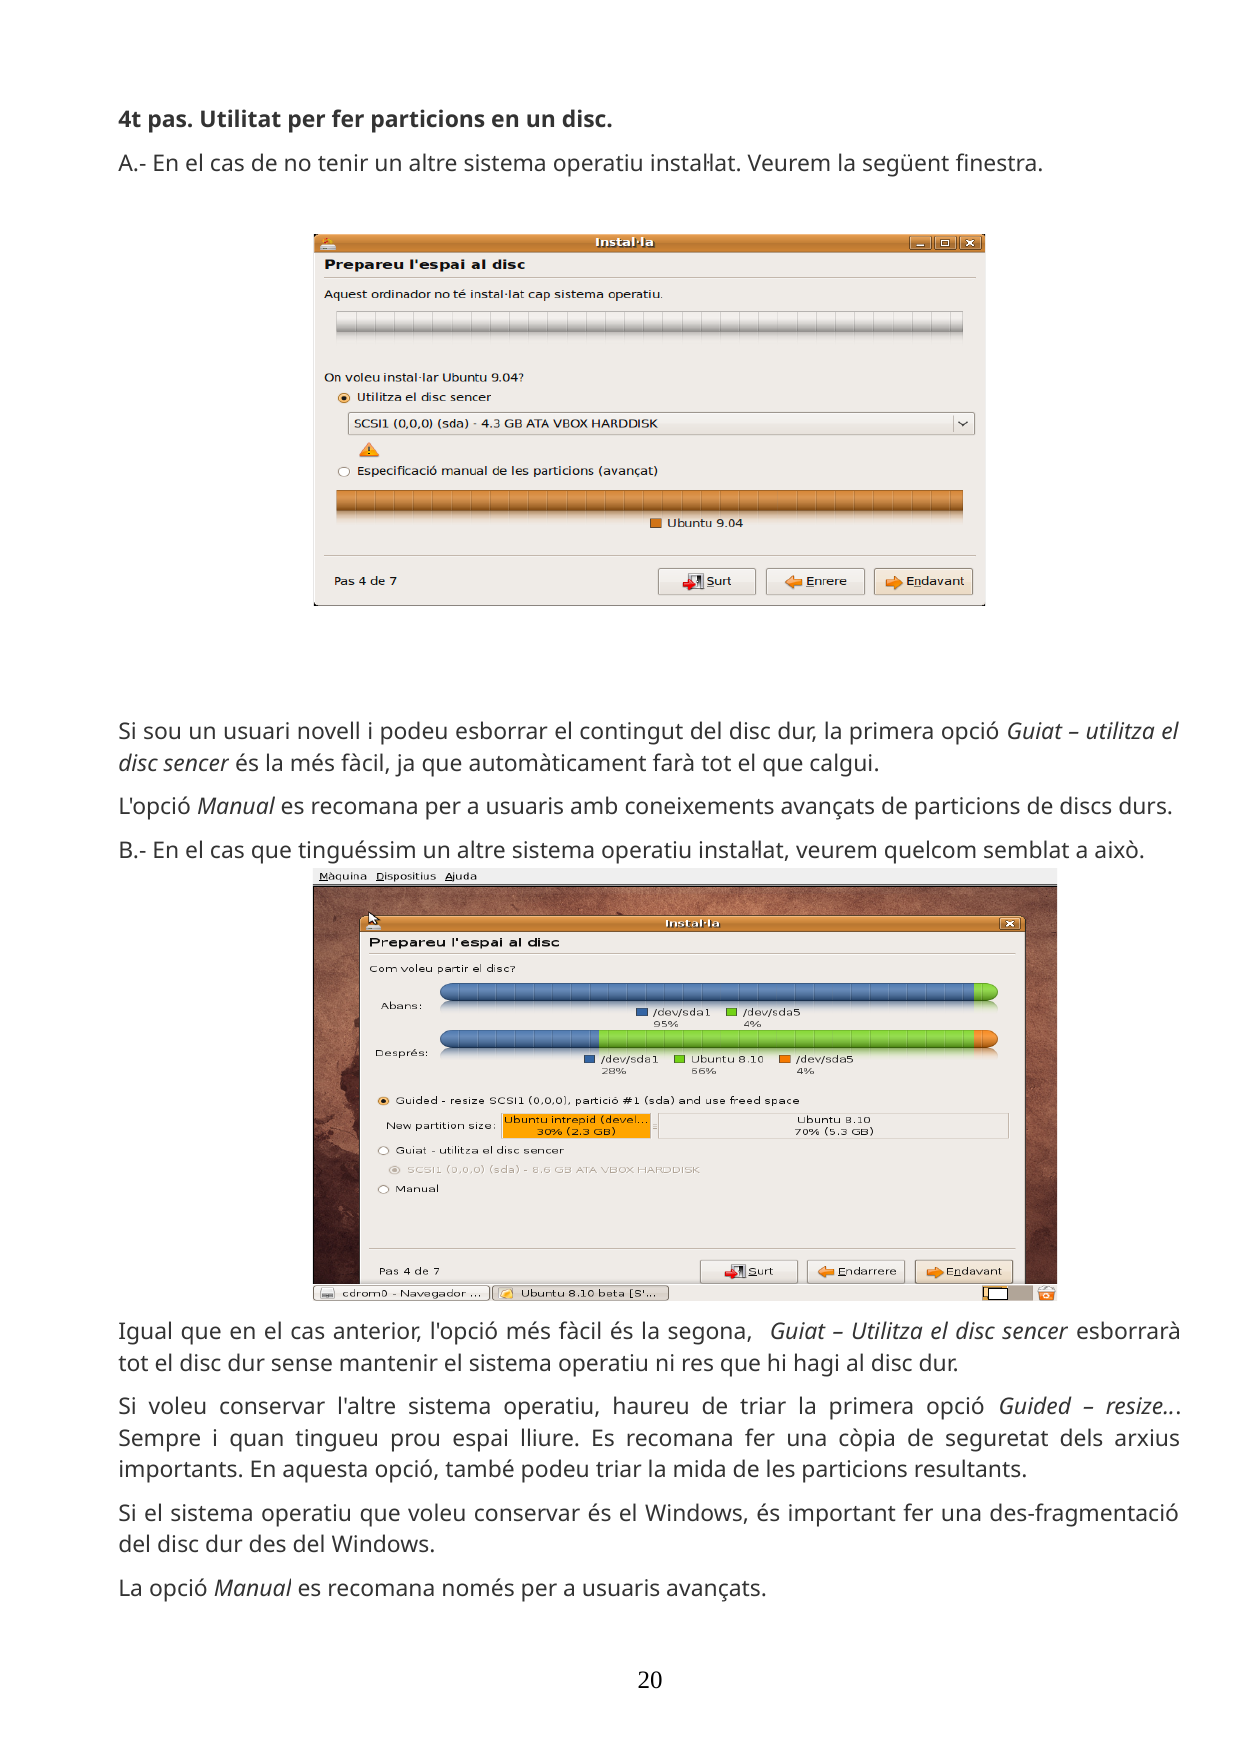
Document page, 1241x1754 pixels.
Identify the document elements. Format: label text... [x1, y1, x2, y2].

text 4t pas. Utilitat per fer particions en un disc. [118, 103, 1181, 134]
picture [313, 234, 986, 606]
text A.- En el cas de no tenir un altre sistema operatiu instaŀlat. Veurem la següent finestra. [118, 147, 1181, 178]
text Si voleu conservar l'altre sistema operatiu, haureu de triar la primera opció Guided – resize... Sempre i quan tingueu prou espai lliure. Es recomana fer una còpia de seguretat dels arxius importants. En aquesta opció, també podeu triar la mida de les particions resultants. [118, 1390, 1181, 1484]
text Igual que en el cas anterior, l'opció més fàcil és la segona, Guiat – Utilitza el disc sencer esborrarà tot el disc dur sense mantenir el sistema operatiu ni res que hi hagi al disc dur. [118, 1315, 1181, 1378]
text La opció Manual es recomana només per a usuaris avançats. [118, 1572, 1181, 1603]
text B.- En el cas que tinguéssim un altre sistema operatiu instaŀlat, veurem quelcom semblat a això. [118, 834, 1181, 865]
text L'opció Manual es recomana per a usuaris amb coneixements avançats de particions de discs durs. [118, 790, 1181, 822]
text Si sou un usuari novell i podeu esborrar el contingut del disc dur, la primera opció Guiat – utilitza el disc sencer és la més fàcil, ja que automàticament farà tot el que calgui. [118, 715, 1181, 778]
picture [312, 868, 1058, 1301]
text Si el sistema operatiu que voleu conservar és el Windows, és important fer una des-fragmentació del disc dur des del Windows. [118, 1497, 1181, 1559]
